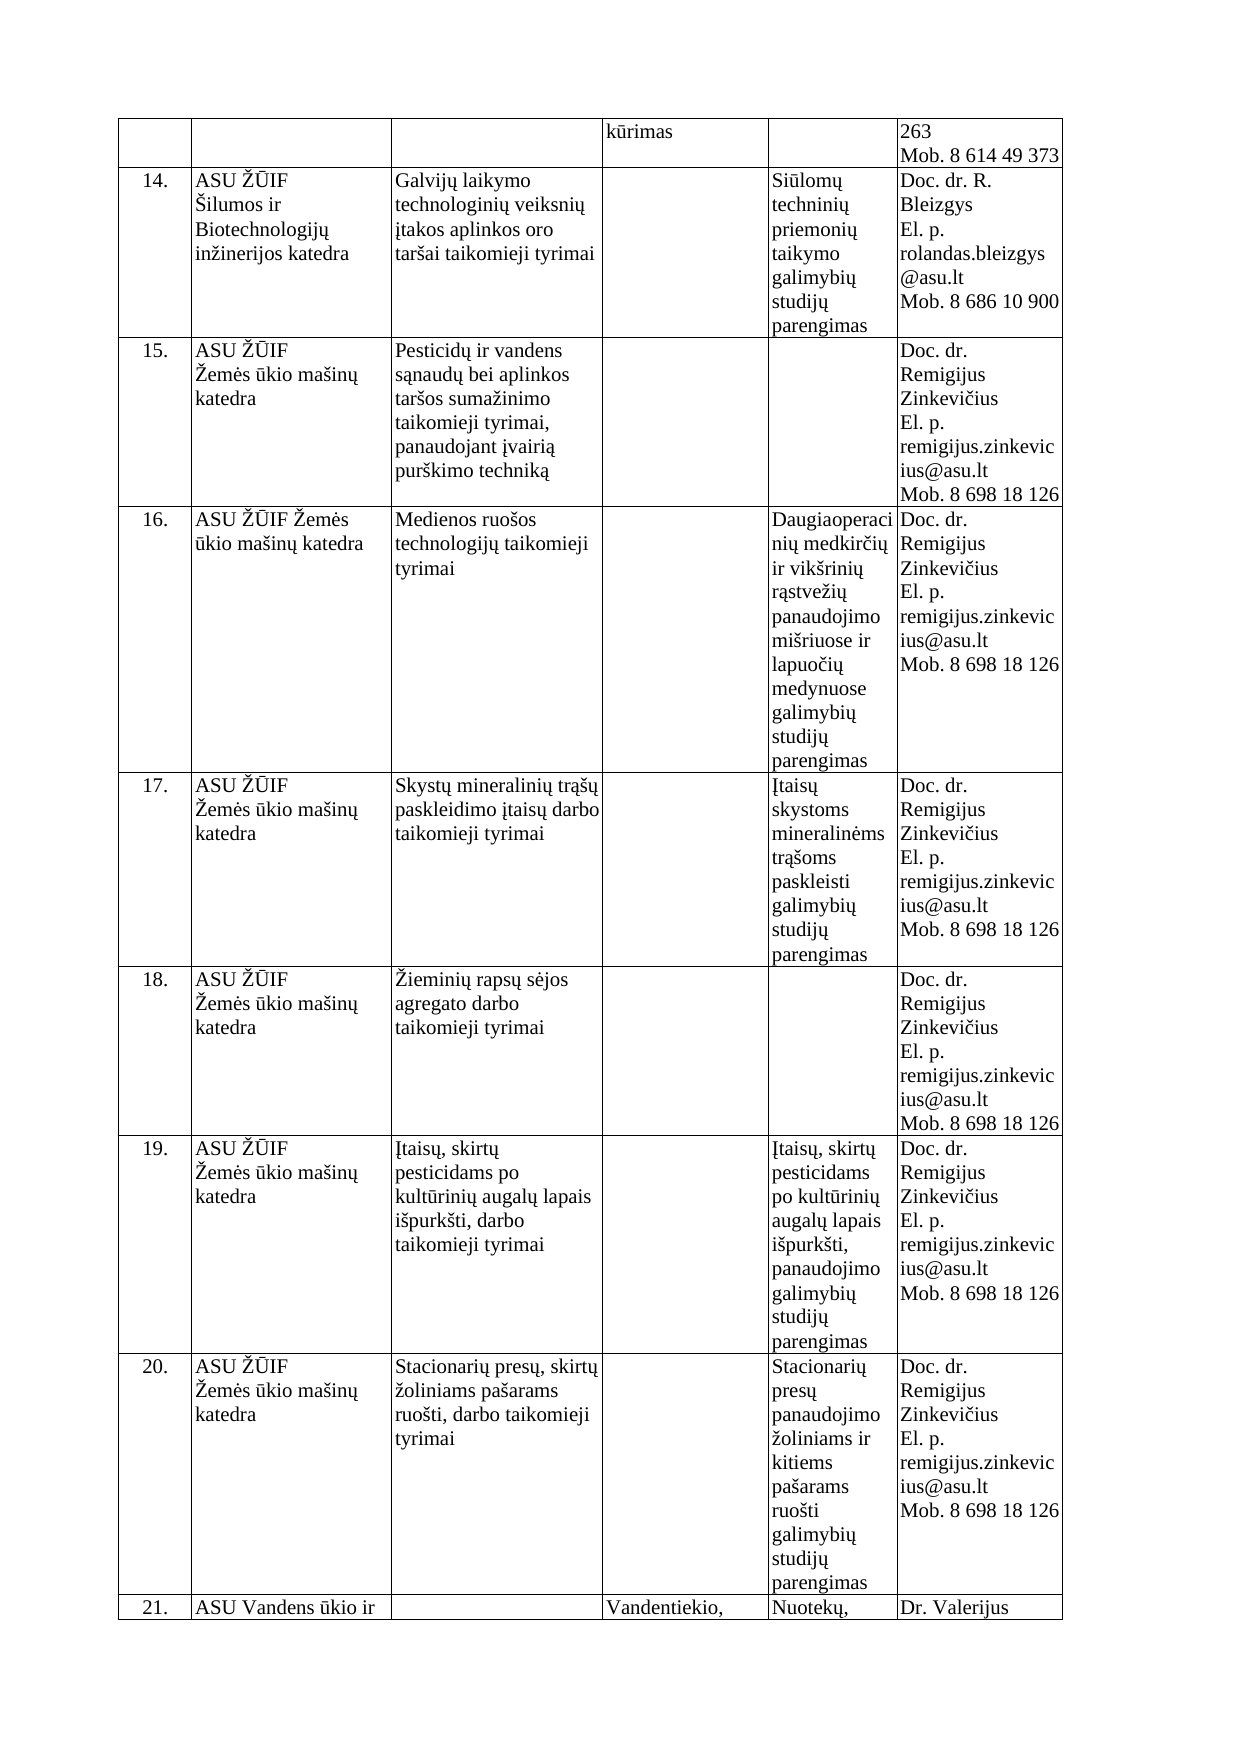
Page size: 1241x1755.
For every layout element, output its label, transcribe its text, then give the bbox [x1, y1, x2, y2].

table_cell kūrimas [603, 119, 768, 167]
table_cell [603, 507, 768, 772]
table_cell [603, 1354, 768, 1594]
table_cell 17. [119, 773, 191, 966]
table_cell Vandentiekio, [603, 1595, 768, 1619]
table_cell Žieminių rapsų sėjos agregato darbo taikomieji tyrimai [392, 967, 602, 1135]
table_cell Doc. dr. Remigijus Zinkevičius El. p. remigijus.zinkevicius@asu.lt Mob. 8 698 18 126 [898, 1136, 1062, 1353]
table_cell Daugiaoperacinių medkirčių ir vikšrinių rąstvežių panaudojimo mišriuose ir lapuočių medynuose galimybių studijų parengimas [769, 507, 897, 772]
table_cell Doc. dr. Remigijus Zinkevičius El. p. remigijus.zinkevicius@asu.lt Mob. 8 698 18 126 [898, 507, 1062, 772]
table_cell [603, 967, 768, 1135]
table_cell Nuotekų, [769, 1595, 897, 1619]
table_cell [192, 119, 391, 167]
table_cell Stacionarių presų, skirtų žoliniams pašarams ruošti, darbo taikomieji tyrimai [392, 1354, 602, 1594]
table_cell ASU ŽŪIF Žemės ūkio mašinų katedra [192, 338, 391, 506]
table_cell ASU ŽŪIF Šilumos ir Biotechnologijų inžinerijos katedra [192, 168, 391, 337]
table_cell Siūlomų techninių priemonių taikymo galimybių studijų parengimas [769, 168, 897, 337]
table_cell ASU ŽŪIF Žemės ūkio mašinų katedra [192, 773, 391, 966]
table_cell ASU Vandens ūkio ir [192, 1595, 391, 1619]
table_cell 19. [119, 1136, 191, 1353]
table_cell Dr. Valerijus [898, 1595, 1062, 1619]
table_cell Doc. dr. Remigijus Zinkevičius El. p. remigijus.zinkevicius@asu.lt Mob. 8 698 18 126 [898, 1354, 1062, 1594]
table_cell [769, 967, 897, 1135]
table_cell Stacionarių presų panaudojimo žoliniams ir kitiems pašarams ruošti galimybių studijų parengimas [769, 1354, 897, 1594]
table_cell [603, 1136, 768, 1353]
table_cell Pesticidų ir vandens sąnaudų bei aplinkos taršos sumažinimo taikomieji tyrimai, panaudojant įvairią purškimo techniką [392, 338, 602, 506]
table_cell [603, 168, 768, 337]
table_cell Doc. dr. R. Bleizgys El. p. rolandas.bleizgys@asu.lt Mob. 8 686 10 900 [898, 168, 1062, 337]
table_cell ASU ŽŪIF Žemės ūkio mašinų katedra [192, 1354, 391, 1594]
table_cell Doc. dr. Remigijus Zinkevičius El. p. remigijus.zinkevicius@asu.lt Mob. 8 698 18 126 [898, 773, 1062, 966]
table_cell 18. [119, 967, 191, 1135]
table_cell ASU ŽŪIF Žemės ūkio mašinų katedra [192, 967, 391, 1135]
table_cell [769, 338, 897, 506]
table_cell 15. [119, 338, 191, 506]
table_cell [119, 119, 191, 167]
table_cell [603, 773, 768, 966]
table_cell [769, 119, 897, 167]
table_cell 263 Mob. 8 614 49 373 [898, 119, 1062, 167]
table_cell Doc. dr. Remigijus Zinkevičius El. p. remigijus.zinkevicius@asu.lt Mob. 8 698 18 126 [898, 967, 1062, 1135]
table_cell Įtaisų skystoms mineralinėms trąšoms paskleisti galimybių studijų parengimas [769, 773, 897, 966]
table_cell [392, 119, 602, 167]
table_cell 14. [119, 168, 191, 337]
table_cell Doc. dr. Remigijus Zinkevičius El. p. remigijus.zinkevicius@asu.lt Mob. 8 698 18 126 [898, 338, 1062, 506]
table_cell Galvijų laikymo technologinių veiksnių įtakos aplinkos oro taršai taikomieji tyrimai [392, 168, 602, 337]
table_cell 20. [119, 1354, 191, 1594]
table_cell Įtaisų, skirtų pesticidams po kultūrinių augalų lapais išpurkšti, panaudojimo galimybių studijų parengimas [769, 1136, 897, 1353]
table_cell 21. [119, 1595, 191, 1619]
table_cell [392, 1595, 602, 1619]
table_cell Medienos ruošos technologijų taikomieji tyrimai [392, 507, 602, 772]
table_cell Skystų mineralinių trąšų paskleidimo įtaisų darbo taikomieji tyrimai [392, 773, 602, 966]
table_cell ASU ŽŪIF Žemės ūkio mašinų katedra [192, 507, 391, 772]
table_cell ASU ŽŪIF Žemės ūkio mašinų katedra [192, 1136, 391, 1353]
table_cell Įtaisų, skirtų pesticidams po kultūrinių augalų lapais išpurkšti, darbo taikomieji tyrimai [392, 1136, 602, 1353]
table_cell [603, 338, 768, 506]
table_cell 16. [119, 507, 191, 772]
